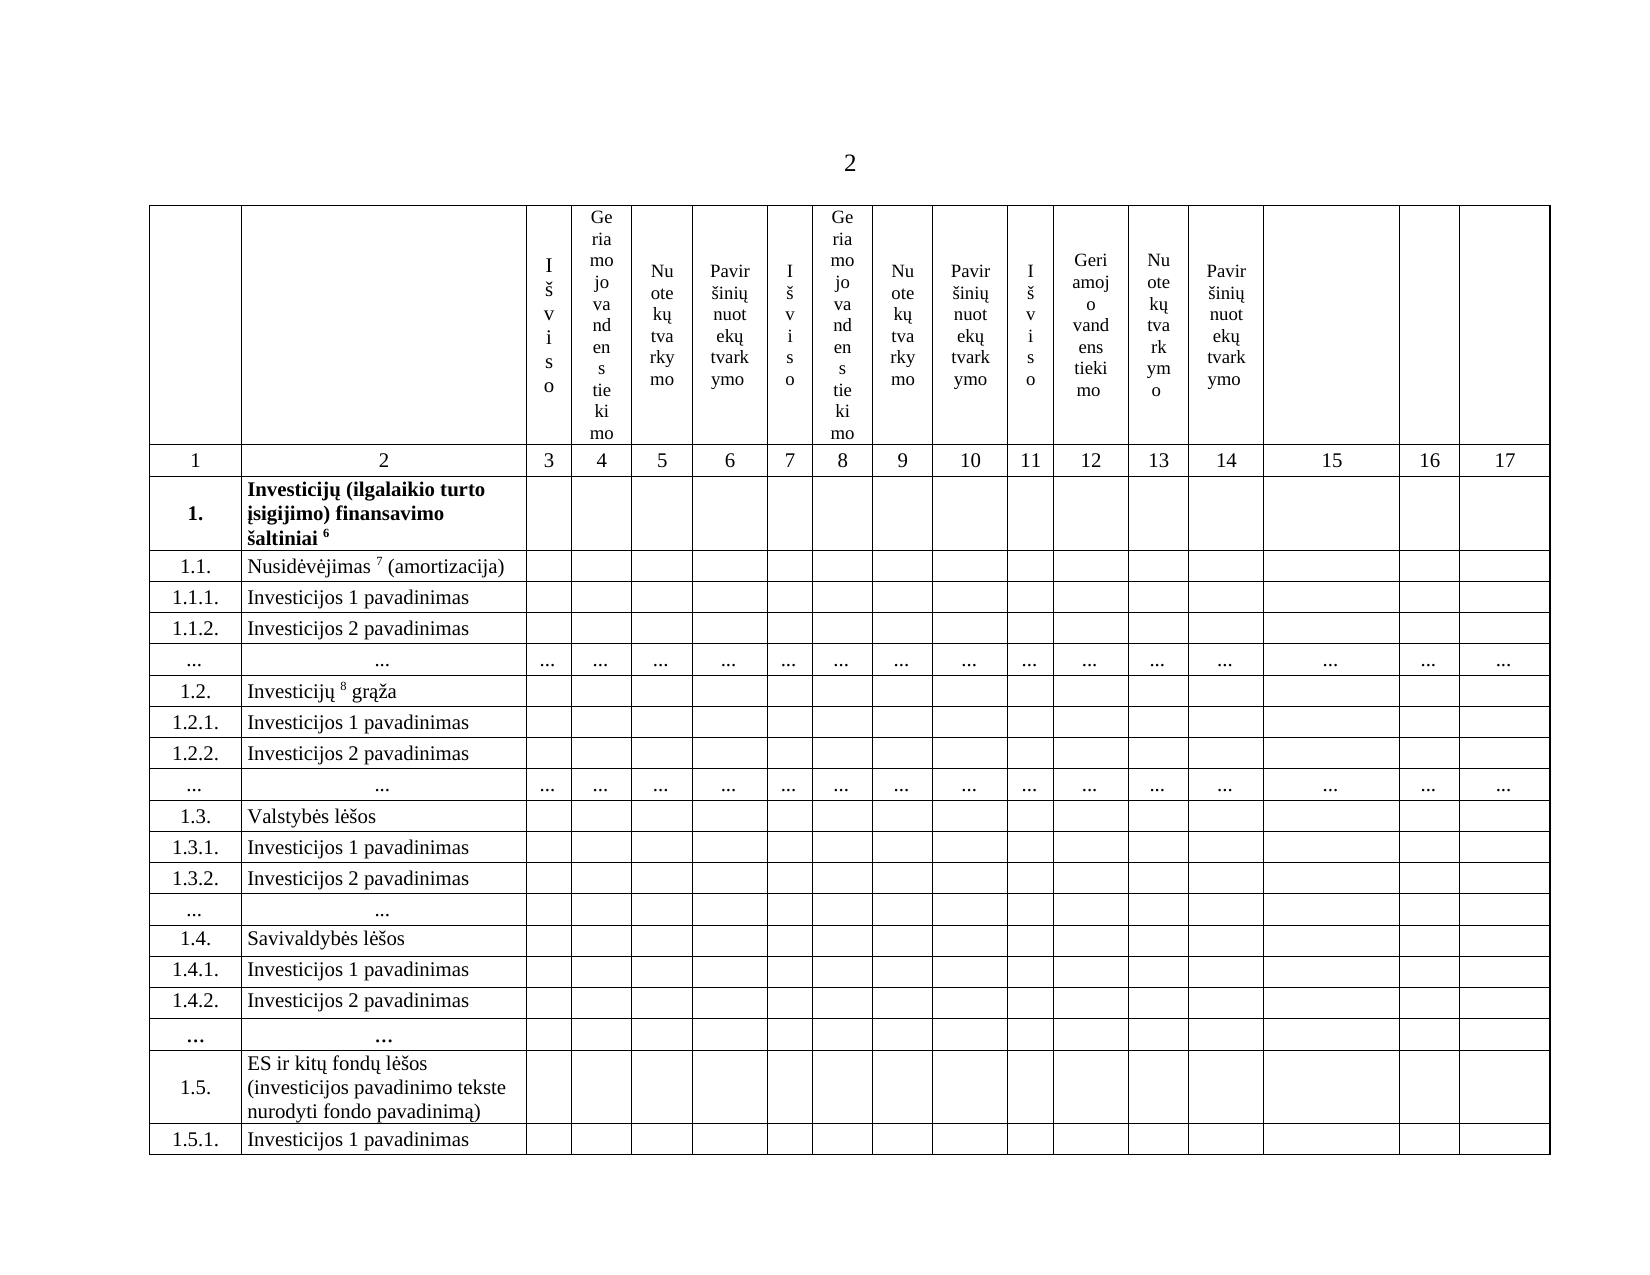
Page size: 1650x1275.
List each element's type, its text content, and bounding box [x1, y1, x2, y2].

table_cell [1008, 863, 1053, 893]
table_cell [1189, 676, 1263, 706]
table_cell 1.1.1. [150, 582, 241, 612]
table_header [150, 206, 241, 443]
table_cell [1460, 957, 1549, 987]
table_cell [1008, 477, 1053, 549]
table_cell [693, 801, 767, 831]
table_cell 1.4.1. [150, 957, 241, 987]
table_cell [1460, 676, 1549, 706]
table_cell [1054, 551, 1128, 581]
table_cell [933, 926, 1007, 956]
table_cell [1264, 676, 1399, 706]
table_cell [572, 894, 631, 924]
table_cell 1.3.2. [150, 863, 241, 893]
table_cell [1264, 801, 1399, 831]
table_cell [693, 1051, 767, 1123]
table_cell [1460, 863, 1549, 893]
table_cell [527, 676, 571, 706]
table_cell [1264, 1124, 1399, 1154]
table_cell [1054, 801, 1128, 831]
table_cell 1.3. [150, 801, 241, 831]
table_cell [813, 832, 872, 862]
table_cell [1189, 613, 1263, 643]
table_cell [1054, 613, 1128, 643]
table_cell [768, 1124, 812, 1154]
table_cell [813, 988, 872, 1018]
table_cell [632, 926, 692, 956]
table_cell [1400, 551, 1459, 581]
table_cell ... [1400, 644, 1459, 674]
table_cell ES ir kitų fondų lėšos (investicijos pavadinimo tekste nurodyti fondo pavadinimą) [242, 1051, 526, 1123]
table_cell 13 [1129, 445, 1188, 476]
table_cell Investicijos 1 pavadinimas [242, 582, 526, 612]
table_cell [1264, 477, 1399, 549]
table_cell 1. [150, 477, 241, 549]
table_cell [1400, 477, 1459, 549]
table_cell [873, 1019, 932, 1049]
table_cell [813, 1051, 872, 1123]
table_cell [1189, 707, 1263, 737]
table_cell [813, 613, 872, 643]
table_cell [1008, 988, 1053, 1018]
table_cell [1054, 477, 1128, 549]
table_cell [768, 957, 812, 987]
table_cell [873, 863, 932, 893]
table_cell [693, 1019, 767, 1049]
table_cell [768, 707, 812, 737]
table_cell 9 [873, 445, 932, 476]
table_cell 1 [150, 445, 241, 476]
table_cell [768, 551, 812, 581]
table_cell [527, 551, 571, 581]
table_cell [527, 613, 571, 643]
table_cell ... [1264, 769, 1399, 799]
table_cell [572, 801, 631, 831]
table_cell Nuotekų tvarkymo [873, 206, 932, 443]
table_cell [527, 582, 571, 612]
table_cell [813, 926, 872, 956]
table_cell [572, 1019, 631, 1049]
table_cell [1400, 1051, 1459, 1123]
table_cell Investicijos 1 pavadinimas [242, 707, 526, 737]
table_cell [768, 988, 812, 1018]
table_cell [527, 801, 571, 831]
table_cell [933, 1124, 1007, 1154]
table_cell [572, 957, 631, 987]
table_cell [1400, 676, 1459, 706]
table_cell [813, 738, 872, 768]
table_cell [1189, 1051, 1263, 1123]
table_cell [1008, 1019, 1053, 1049]
table_cell [1189, 957, 1263, 987]
table_cell Iš viso [1008, 206, 1053, 443]
table_cell [933, 551, 1007, 581]
table_cell [813, 582, 872, 612]
table_cell [693, 477, 767, 549]
table_cell 1.3.1. [150, 832, 241, 862]
table_cell [1129, 738, 1188, 768]
table_cell [1460, 801, 1549, 831]
table_cell [1129, 477, 1188, 549]
table_cell [768, 1019, 812, 1049]
table_cell [813, 676, 872, 706]
table_cell ... [150, 644, 241, 674]
table_cell [1189, 551, 1263, 581]
table_cell [813, 957, 872, 987]
table_cell [1008, 676, 1053, 706]
table_cell 1.4.2. [150, 988, 241, 1018]
table_cell [1054, 738, 1128, 768]
table_cell ... [1129, 644, 1188, 674]
table_cell [933, 988, 1007, 1018]
table_cell [1264, 863, 1399, 893]
table_cell ... [1008, 644, 1053, 674]
table_cell [572, 676, 631, 706]
table_cell [1129, 707, 1188, 737]
table_cell [1460, 613, 1549, 643]
table_cell [873, 477, 932, 549]
table_cell [1264, 1051, 1399, 1123]
table_cell [632, 613, 692, 643]
table_cell 8 [813, 445, 872, 476]
table_cell [632, 1124, 692, 1154]
table_cell [768, 582, 812, 612]
table_cell 1.5.1. [150, 1124, 241, 1154]
table_cell [1129, 1051, 1188, 1123]
table_cell [768, 863, 812, 893]
table_cell ... [1189, 644, 1263, 674]
table_cell [1460, 738, 1549, 768]
table_cell ... [873, 769, 932, 799]
table_cell [813, 551, 872, 581]
table_cell Nuotekų tvarkymo [632, 206, 692, 443]
table_cell Investicijos 1 pavadinimas [242, 957, 526, 987]
table_cell [1460, 1019, 1549, 1049]
table_cell [572, 551, 631, 581]
table_cell [1460, 707, 1549, 737]
table_cell [1400, 707, 1459, 737]
table_cell [873, 1051, 932, 1123]
table_cell [693, 707, 767, 737]
table_cell [1460, 582, 1549, 612]
table_cell [813, 1019, 872, 1049]
table_cell ... [768, 644, 812, 674]
table_cell [527, 957, 571, 987]
table_cell [1008, 801, 1053, 831]
table_cell [1460, 551, 1549, 581]
table_cell [1264, 551, 1399, 581]
table_cell [1264, 206, 1399, 443]
table_cell [693, 988, 767, 1018]
table_cell [768, 894, 812, 924]
table_cell Investicijų 8 grąža [242, 676, 526, 706]
table_cell [813, 801, 872, 831]
table_cell Savivaldybės lėšos [242, 926, 526, 956]
table_cell [632, 801, 692, 831]
table_cell ... [693, 769, 767, 799]
table_cell [933, 707, 1007, 737]
table_cell [933, 957, 1007, 987]
table_cell [632, 1051, 692, 1123]
table_cell [1264, 707, 1399, 737]
table_cell [1008, 894, 1053, 924]
table_cell [527, 738, 571, 768]
table_cell [933, 613, 1007, 643]
table_cell [693, 551, 767, 581]
table_cell Investicijos 2 pavadinimas [242, 988, 526, 1018]
table_cell [527, 988, 571, 1018]
table_cell 16 [1400, 445, 1459, 476]
table_cell [768, 477, 812, 549]
table_cell ... [693, 644, 767, 674]
table_cell [873, 894, 932, 924]
table_cell [1129, 926, 1188, 956]
table_cell [933, 801, 1007, 831]
table_cell [873, 1124, 932, 1154]
table_cell [1129, 801, 1188, 831]
table_cell [572, 738, 631, 768]
table_cell 1.2.1. [150, 707, 241, 737]
table_cell [1460, 894, 1549, 924]
table_cell [1054, 988, 1128, 1018]
table_cell [1054, 894, 1128, 924]
table_cell [1129, 863, 1188, 893]
table_cell [693, 676, 767, 706]
table_cell [1400, 863, 1459, 893]
table_cell [1054, 1019, 1128, 1049]
table_cell [768, 801, 812, 831]
table_cell ... [242, 769, 526, 799]
table_cell [1189, 477, 1263, 549]
table_cell [527, 707, 571, 737]
table_cell [1054, 832, 1128, 862]
table_cell ... [1008, 769, 1053, 799]
table_cell Paviršinių nuotekų tvarkymo [933, 206, 1007, 443]
table_cell [933, 738, 1007, 768]
table_cell [632, 832, 692, 862]
table_cell 17 [1460, 445, 1549, 476]
table_cell [1400, 926, 1459, 956]
table_cell [1129, 957, 1188, 987]
table_cell [572, 832, 631, 862]
table_cell [527, 1019, 571, 1049]
table_cell ... [1129, 769, 1188, 799]
table_cell [1189, 832, 1263, 862]
table_cell 12 [1054, 445, 1128, 476]
table_cell 11 [1008, 445, 1053, 476]
table_cell [873, 707, 932, 737]
table_cell [1008, 1051, 1053, 1123]
table_cell Nusidėvėjimas 7 (amortizacija) [242, 551, 526, 581]
table_cell 4 [572, 445, 631, 476]
table_cell ... [1189, 769, 1263, 799]
table_cell [873, 613, 932, 643]
table_cell [768, 613, 812, 643]
table_cell 1.1.2. [150, 613, 241, 643]
table_cell ... [933, 644, 1007, 674]
table_cell [768, 738, 812, 768]
table_cell Investicijos 2 pavadinimas [242, 863, 526, 893]
table_cell ... [527, 644, 571, 674]
table_cell 1.2.2. [150, 738, 241, 768]
table_cell [1054, 582, 1128, 612]
table_cell 10 [933, 445, 1007, 476]
table_cell ... [242, 1019, 526, 1049]
table_cell [933, 832, 1007, 862]
table_cell [1008, 551, 1053, 581]
table_cell [527, 477, 571, 549]
table_cell [1460, 477, 1549, 549]
table_cell [933, 894, 1007, 924]
table_cell [1189, 1124, 1263, 1154]
table_cell [1264, 738, 1399, 768]
table_cell [1054, 926, 1128, 956]
table_cell ... [768, 769, 812, 799]
table_cell [1460, 926, 1549, 956]
table_cell ... [572, 769, 631, 799]
table_cell ... [1054, 644, 1128, 674]
table_cell [1129, 551, 1188, 581]
table_cell [873, 957, 932, 987]
table_cell [1054, 957, 1128, 987]
table_cell 1.1. [150, 551, 241, 581]
table_cell [1054, 1051, 1128, 1123]
table_cell [1189, 926, 1263, 956]
table_cell [572, 582, 631, 612]
table_cell 14 [1189, 445, 1263, 476]
table_cell [572, 613, 631, 643]
table_cell [1189, 863, 1263, 893]
table_cell [1129, 613, 1188, 643]
table_cell ... [1054, 769, 1128, 799]
table_cell ... [632, 644, 692, 674]
table_cell [527, 926, 571, 956]
table_cell ... [1460, 769, 1549, 799]
table_cell [1400, 613, 1459, 643]
table_cell [768, 926, 812, 956]
table_cell [527, 832, 571, 862]
table_cell 6 [693, 445, 767, 476]
table_cell [632, 676, 692, 706]
table_cell [693, 582, 767, 612]
table_cell [1264, 1019, 1399, 1049]
table_cell [1054, 676, 1128, 706]
table_cell [1189, 582, 1263, 612]
table_cell Nuotekų tvarkymo [1129, 206, 1188, 443]
table_cell [1400, 1019, 1459, 1049]
table_cell Investicijos 1 pavadinimas [242, 1124, 526, 1154]
table_cell [1008, 957, 1053, 987]
table_cell [1129, 1124, 1188, 1154]
table_cell 1.5. [150, 1051, 241, 1123]
table_cell [1129, 988, 1188, 1018]
table_cell [933, 582, 1007, 612]
table_cell 3 [527, 445, 571, 476]
table_cell [632, 477, 692, 549]
table_cell [1264, 957, 1399, 987]
table_cell [1054, 863, 1128, 893]
table_cell ... [150, 769, 241, 799]
table_cell [693, 926, 767, 956]
table_cell [1460, 206, 1549, 443]
table_cell ... [632, 769, 692, 799]
table_cell Geriamojo vandens tiekimo [572, 206, 631, 443]
table_cell [572, 1124, 631, 1154]
table_cell [572, 1051, 631, 1123]
table_cell [933, 1019, 1007, 1049]
table_cell [933, 676, 1007, 706]
table_cell 1.4. [150, 926, 241, 956]
table_cell Geriamojo vandens tiekimo [813, 206, 872, 443]
table_cell ... [150, 1019, 241, 1049]
table_cell [632, 551, 692, 581]
table_cell [693, 832, 767, 862]
table_cell [1400, 894, 1459, 924]
table_cell [873, 988, 932, 1018]
table_cell [873, 582, 932, 612]
table_cell [1008, 926, 1053, 956]
table_cell [1008, 738, 1053, 768]
table_cell 2 [242, 445, 526, 476]
table_cell Valstybės lėšos [242, 801, 526, 831]
table_cell [632, 863, 692, 893]
table_cell [1400, 801, 1459, 831]
table_cell [632, 988, 692, 1018]
table_cell [1189, 894, 1263, 924]
table_cell [873, 801, 932, 831]
table_cell Iš viso [527, 206, 571, 443]
table_cell [1008, 707, 1053, 737]
table_cell [1054, 1124, 1128, 1154]
table_cell [572, 926, 631, 956]
table_cell ... [813, 769, 872, 799]
table_cell Paviršinių nuotekų tvarkymo [693, 206, 767, 443]
table_cell [933, 477, 1007, 549]
table_cell ... [933, 769, 1007, 799]
table_cell Paviršinių nuotekų tvarkymo [1189, 206, 1263, 443]
table_cell ... [150, 894, 241, 924]
table_cell [1054, 707, 1128, 737]
table_cell [1400, 957, 1459, 987]
table_cell [1400, 988, 1459, 1018]
table_cell [632, 707, 692, 737]
table_cell [873, 551, 932, 581]
table_cell [572, 863, 631, 893]
table_cell [1189, 801, 1263, 831]
table_cell [1129, 676, 1188, 706]
table_cell [1264, 926, 1399, 956]
table_cell [632, 1019, 692, 1049]
table_cell [813, 1124, 872, 1154]
table_cell ... [873, 644, 932, 674]
table_cell [1460, 1051, 1549, 1123]
table_cell [1400, 832, 1459, 862]
table_cell ... [1264, 644, 1399, 674]
table_cell [693, 894, 767, 924]
table_cell [572, 707, 631, 737]
table_cell [527, 894, 571, 924]
table_cell [1129, 894, 1188, 924]
table_cell [527, 1124, 571, 1154]
table_cell [768, 1051, 812, 1123]
table_cell Investicijos 1 pavadinimas [242, 832, 526, 862]
table_cell ... [242, 894, 526, 924]
table_cell [1008, 1124, 1053, 1154]
table_cell [1460, 988, 1549, 1018]
table_cell [1400, 738, 1459, 768]
table_cell [632, 582, 692, 612]
table_cell 5 [632, 445, 692, 476]
table_cell ... [1400, 769, 1459, 799]
table_cell [693, 613, 767, 643]
table_cell [693, 957, 767, 987]
table_cell [933, 863, 1007, 893]
table_cell [1264, 832, 1399, 862]
table_cell [1264, 582, 1399, 612]
table_cell ... [1460, 644, 1549, 674]
table_cell [1189, 738, 1263, 768]
table_cell [1008, 613, 1053, 643]
table_cell Investicijos 2 pavadinimas [242, 738, 526, 768]
table_cell [632, 738, 692, 768]
table_cell [813, 863, 872, 893]
table_cell [1264, 988, 1399, 1018]
table_cell [693, 738, 767, 768]
table_cell [1129, 1019, 1188, 1049]
table_cell [632, 957, 692, 987]
table_cell ... [242, 644, 526, 674]
table_cell [873, 926, 932, 956]
table_cell 15 [1264, 445, 1399, 476]
table_cell 1.2. [150, 676, 241, 706]
table_cell Investicijų (ilgalaikio turto įsigijimo) finansavimo šaltiniai 6 [242, 477, 526, 549]
table_cell [1008, 582, 1053, 612]
table_cell [527, 863, 571, 893]
table_cell [813, 477, 872, 549]
table_cell [768, 832, 812, 862]
table_cell [693, 863, 767, 893]
table_cell [632, 894, 692, 924]
table_cell [1400, 1124, 1459, 1154]
table_cell Iš viso [768, 206, 812, 443]
table_cell [1460, 1124, 1549, 1154]
table_cell [527, 1051, 571, 1123]
table_cell [572, 988, 631, 1018]
table_cell ... [527, 769, 571, 799]
table_cell [1129, 582, 1188, 612]
table_cell [933, 1051, 1007, 1123]
table_cell [873, 832, 932, 862]
table_header [242, 206, 526, 443]
table_cell [813, 894, 872, 924]
table_cell [1460, 832, 1549, 862]
table_cell [1400, 582, 1459, 612]
table_cell [693, 1124, 767, 1154]
table_cell [873, 738, 932, 768]
table_cell ... [813, 644, 872, 674]
table_cell Investicijos 2 pavadinimas [242, 613, 526, 643]
table_cell Geriamojo vandens tiekimo [1054, 206, 1128, 443]
table_cell [1129, 832, 1188, 862]
table_cell [1189, 988, 1263, 1018]
table_cell ... [572, 644, 631, 674]
table_cell [813, 707, 872, 737]
table_cell [572, 477, 631, 549]
table_cell 7 [768, 445, 812, 476]
table_cell [1264, 613, 1399, 643]
table_cell [873, 676, 932, 706]
table_cell [1189, 1019, 1263, 1049]
table_cell [1400, 206, 1459, 443]
table_cell [1264, 894, 1399, 924]
table_cell [768, 676, 812, 706]
table_cell [1008, 832, 1053, 862]
